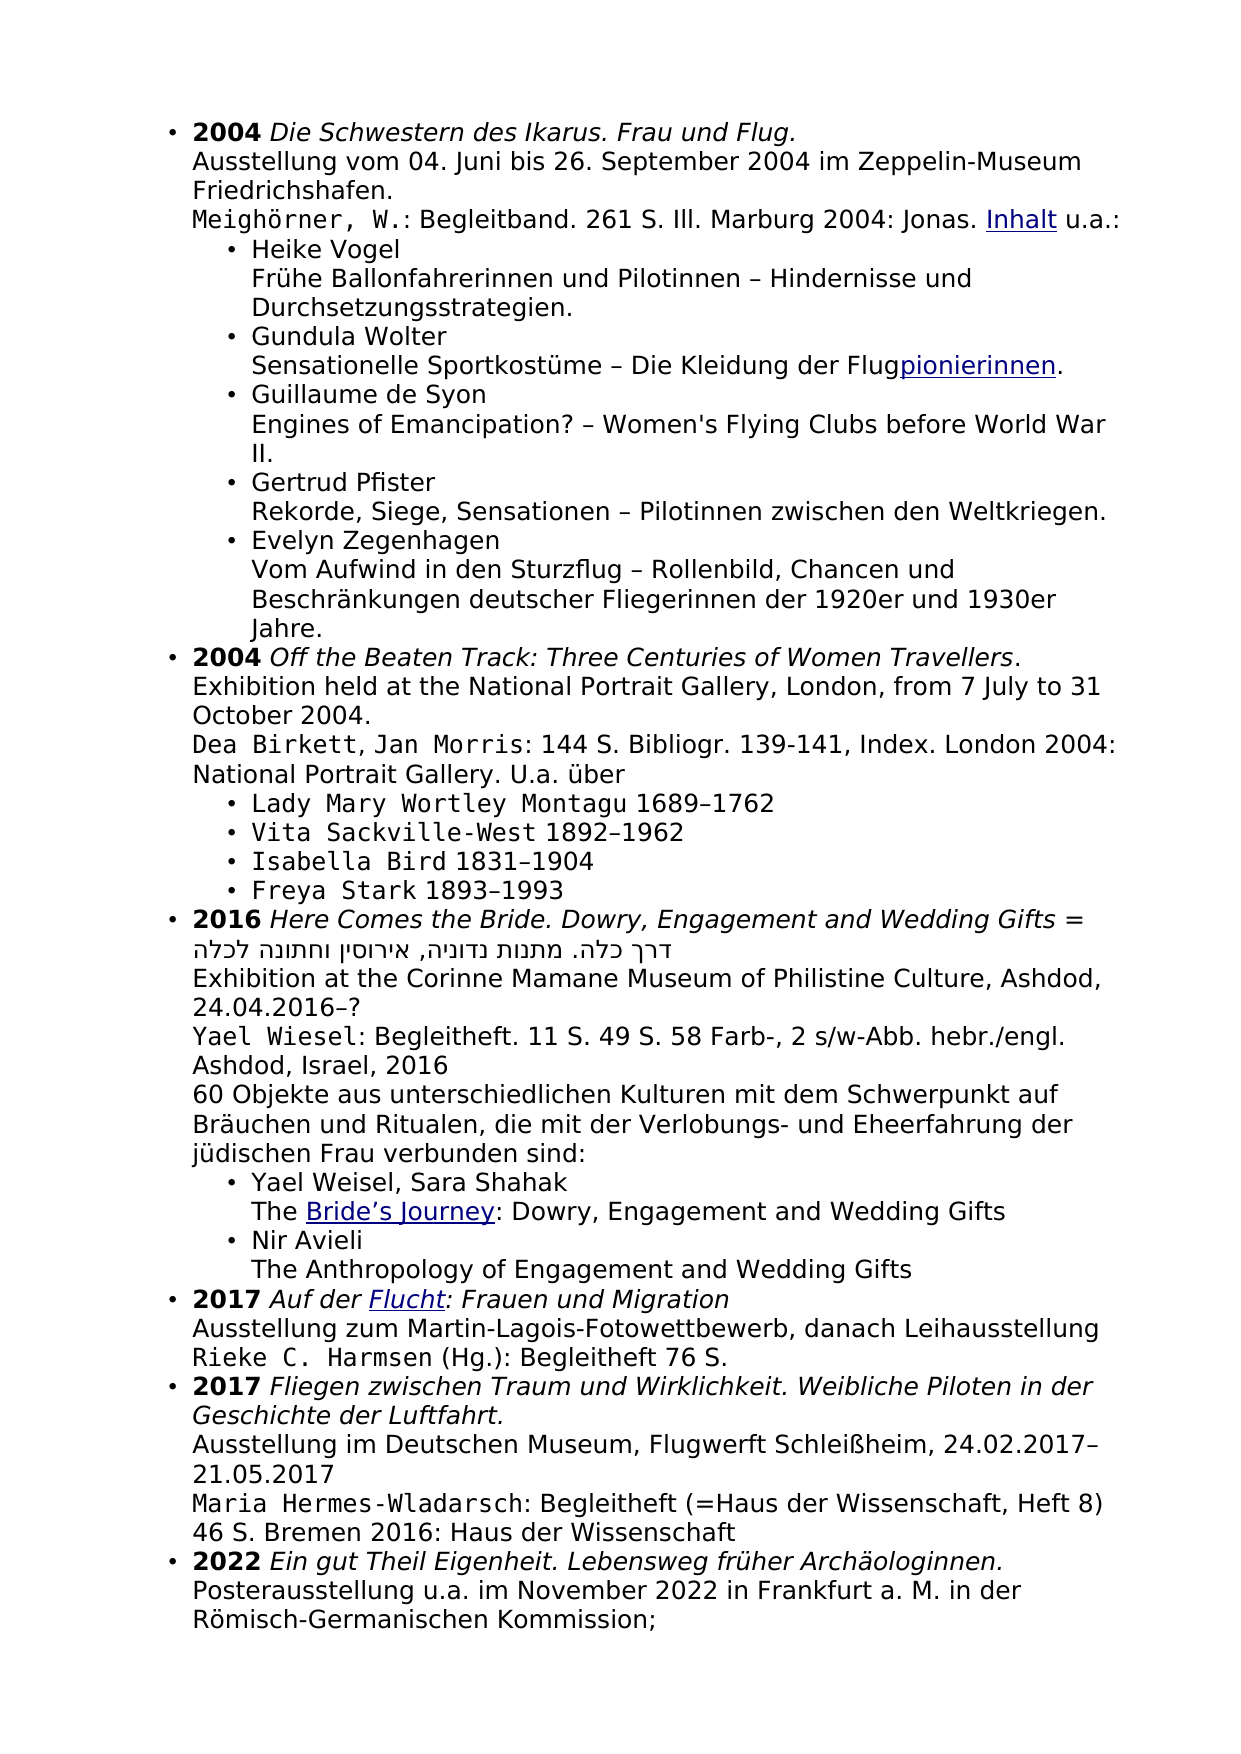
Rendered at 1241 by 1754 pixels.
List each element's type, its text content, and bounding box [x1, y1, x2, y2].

list Heike Vogel Frühe Ballonfahrerinnen und Pilotinnen – Hindernisse und Durchsetzungsstrategien. [236, 235, 1122, 322]
list Gundula Wolter Sensationelle Sportkostüme – Die Kleidung der Flugpionierinnen. [236, 322, 1122, 381]
list Nir Avieli The Anthropology of Engagement and Wedding Gifts [236, 1226, 1122, 1285]
list 2004 Off the Beaten Track: Three Centuries of Women Travellers. Exhibition held at the National Portrait Gallery, London, from 7 July to 31 October 2004. Dea Birkett, Jan Morris: 144 S. Bibliogr. 139-141, Index. London 2004: National Portrait Gallery. U.a. über [177, 643, 1122, 789]
list Isabella Bird 1831–1904 [236, 847, 1122, 876]
list Lady Mary Wortley Montagu 1689–1762 [236, 789, 1122, 818]
list Vita Sackville-West 1892–1962 [236, 818, 1122, 847]
list 2022 Ein gut Theil Eigenheit. Lebensweg früher Archäologinnen. Posterausstellung u.a. im November 2022 in Frankfurt a. M. in der Römisch-Germanischen Kommission; [177, 1547, 1122, 1635]
list 2016 Here Comes the Bride. Dowry, Engagement and Wedding Gifts = דרך כלה. מתנות נדוניה, אירוסין וחתונה לכלה‬‎ Exhibition at the Corinne Mamane Museum of Philistine Culture, Ashdod, 24.04.2016–? Yael Wiesel: Begleitheft. 11 S. 49 S. 58 Farb-, 2 s/w-Abb. hebr./engl. Ashdod, Israel, 2016 60 Objekte aus unterschiedlichen Kulturen mit dem Schwerpunkt auf Bräuchen und Ritualen, die mit der Verlobungs- und Eheerfahrung der jüdischen Frau verbunden sind: [177, 906, 1122, 1168]
list Freya Stark 1893–1993 [236, 876, 1122, 906]
list Gertrud Pfister Rekorde, Siege, Sensationen – Pilotinnen zwischen den Weltkriegen. [236, 468, 1122, 526]
list Yael Weisel, Sara Shahak The Bride’s Journey: Dowry, Engagement and Wedding Gifts [236, 1168, 1122, 1226]
list 2017 Fliegen zwischen Traum und Wirklichkeit. Weibliche Piloten in der Geschichte der Luftfahrt. Ausstellung im Deutschen Museum, Flugwerft Schleißheim, 24.02.2017–21.05.2017 Maria Hermes-Wladarsch: Begleitheft (=Haus der Wissenschaft, Heft 8) 46 S. Bremen 2016: Haus der Wissenschaft [177, 1372, 1122, 1547]
list 2004 Die Schwestern des Ikarus. Frau und Flug. Ausstellung vom 04. Juni bis 26. September 2004 im Zeppelin-Museum Friedrichshafen. Meighörner, W.: Begleitband. 261 S. Ill. Marburg 2004: Jonas. Inhalt u.a.: [177, 118, 1122, 235]
list 2017 Auf der Flucht: Frauen und Migration Ausstellung zum Martin-Lagois-Fotowettbewerb, danach Leihausstellung Rieke C. Harmsen (Hg.): Begleitheft 76 S. [177, 1285, 1122, 1372]
list Evelyn Zegenhagen Vom Aufwind in den Sturzflug – Rollenbild, Chancen und Beschränkungen deutscher Fliegerinnen der 1920er und 1930er Jahre. [236, 526, 1122, 643]
list Guillaume de Syon Engines of Emancipation? – Women's Flying Clubs before World War II. [236, 381, 1122, 468]
